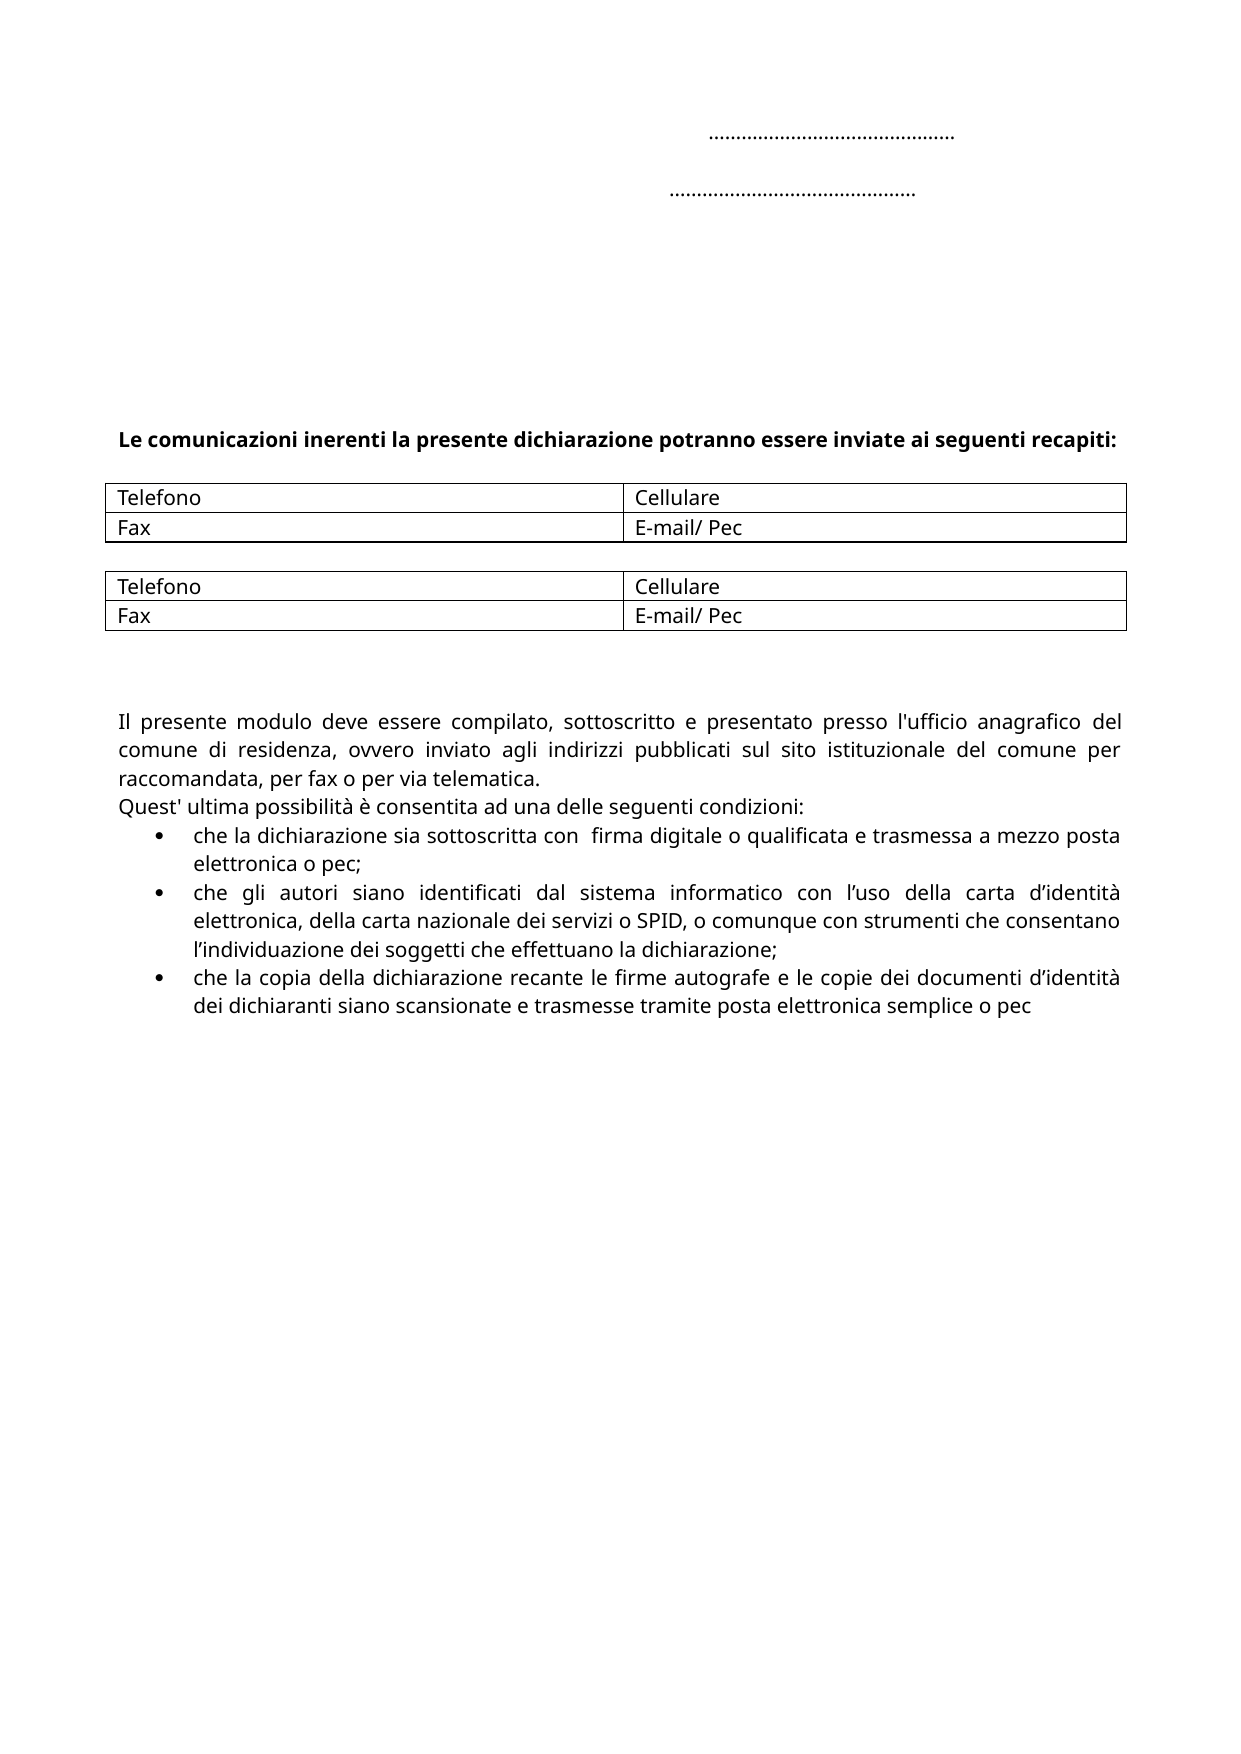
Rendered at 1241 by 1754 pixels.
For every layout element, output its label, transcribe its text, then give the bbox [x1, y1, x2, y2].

table_cell E-mail/ Pec [624, 513, 1126, 541]
text Il presente modulo deve essere compilato, sottoscritto e presentato presso l'ufficio anagrafico del comune di residenza, ovvero inviato agli indirizzi pubblicati sul sito istituzionale del comune per raccomandata, per fax o per via telematica. [118, 707, 1122, 792]
text ……………………………………… [634, 117, 1122, 146]
table_header Cellulare [624, 484, 1126, 512]
list che la dichiarazione sia sottoscritta con firma digitale o qualificata e trasmessa a mezzo posta elettronica o pec; [156, 821, 1122, 878]
table_header Telefono [106, 572, 623, 600]
list che la copia della dichiarazione recante le firme autografe e le copie dei documenti d’identità dei dichiaranti siano scansionate e trasmesse tramite posta elettronica semplice o pec [156, 963, 1122, 1020]
text Le comunicazioni inerenti la presente dichiarazione potranno essere inviate ai seguenti recapiti: [118, 426, 1122, 454]
table_cell Fax [106, 601, 623, 630]
table_cell E-mail/ Pec [624, 601, 1126, 630]
list che gli autori siano identificati dal sistema informatico con l’uso della carta d’identità elettronica, della carta nazionale dei servizi o SPID, o comunque con strumenti che consentano l’individuazione dei soggetti che effettuano la dichiarazione; [156, 878, 1122, 963]
text ……………………………………… [487, 174, 1122, 202]
table_header Telefono [106, 484, 623, 512]
table_cell Fax [106, 513, 623, 541]
text Quest' ultima possibilità è consentita ad una delle seguenti condizioni: [118, 792, 1122, 821]
table_header Cellulare [624, 572, 1126, 600]
